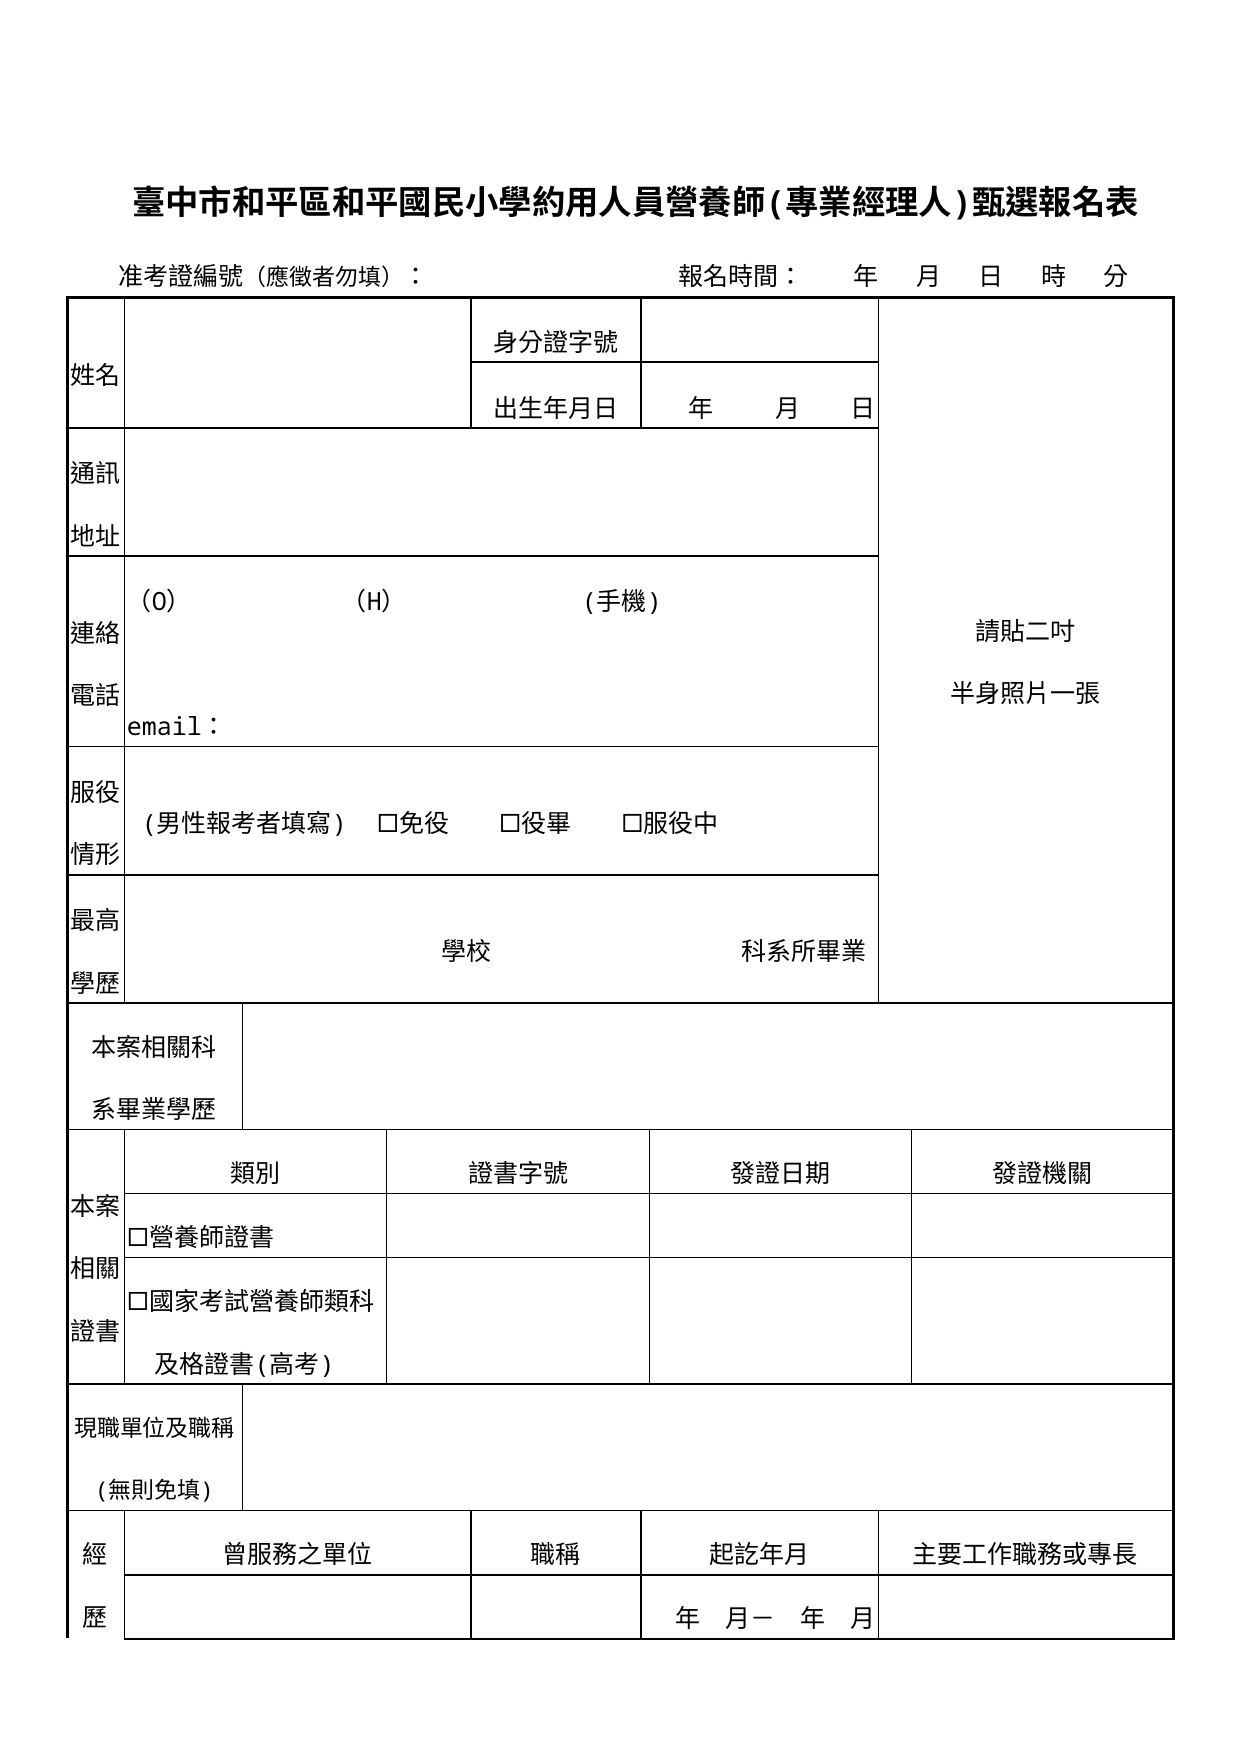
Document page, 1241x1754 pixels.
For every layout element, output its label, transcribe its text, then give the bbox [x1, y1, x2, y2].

table_cell [243, 1004, 1172, 1128]
table_header [125, 299, 470, 427]
table_cell [125, 429, 878, 555]
table_cell 學校 科系所畢業 [125, 876, 878, 1002]
table_cell 連絡電話 [69, 557, 124, 746]
table_header [642, 299, 878, 361]
table_cell 本案相關證書 [69, 1130, 124, 1383]
table_cell 年 月 日 [642, 363, 878, 427]
table_cell [879, 1576, 1172, 1638]
text 臺中市和平區和平國民小學約用人員營養師(專業經理人)甄選報名表 [118, 158, 1152, 221]
table_header 請貼二吋 半身照片一張 [879, 299, 1172, 1002]
table_cell [472, 1576, 640, 1638]
table_cell [912, 1258, 1172, 1289]
table_cell [125, 1576, 470, 1638]
table_header 姓名 [69, 299, 124, 427]
table_cell [912, 1352, 1172, 1383]
table_cell [387, 1258, 649, 1383]
table_cell （O） （H） (手機) email： [125, 557, 878, 746]
table_cell [243, 1385, 1172, 1510]
table_cell (男性報考者填寫) 免役 役畢 服役中 [125, 747, 878, 874]
text 准考證編號（應徵者勿填）： 報名時間： 年 月 日 時 分 [89, 233, 1152, 296]
table_cell [650, 1258, 911, 1383]
